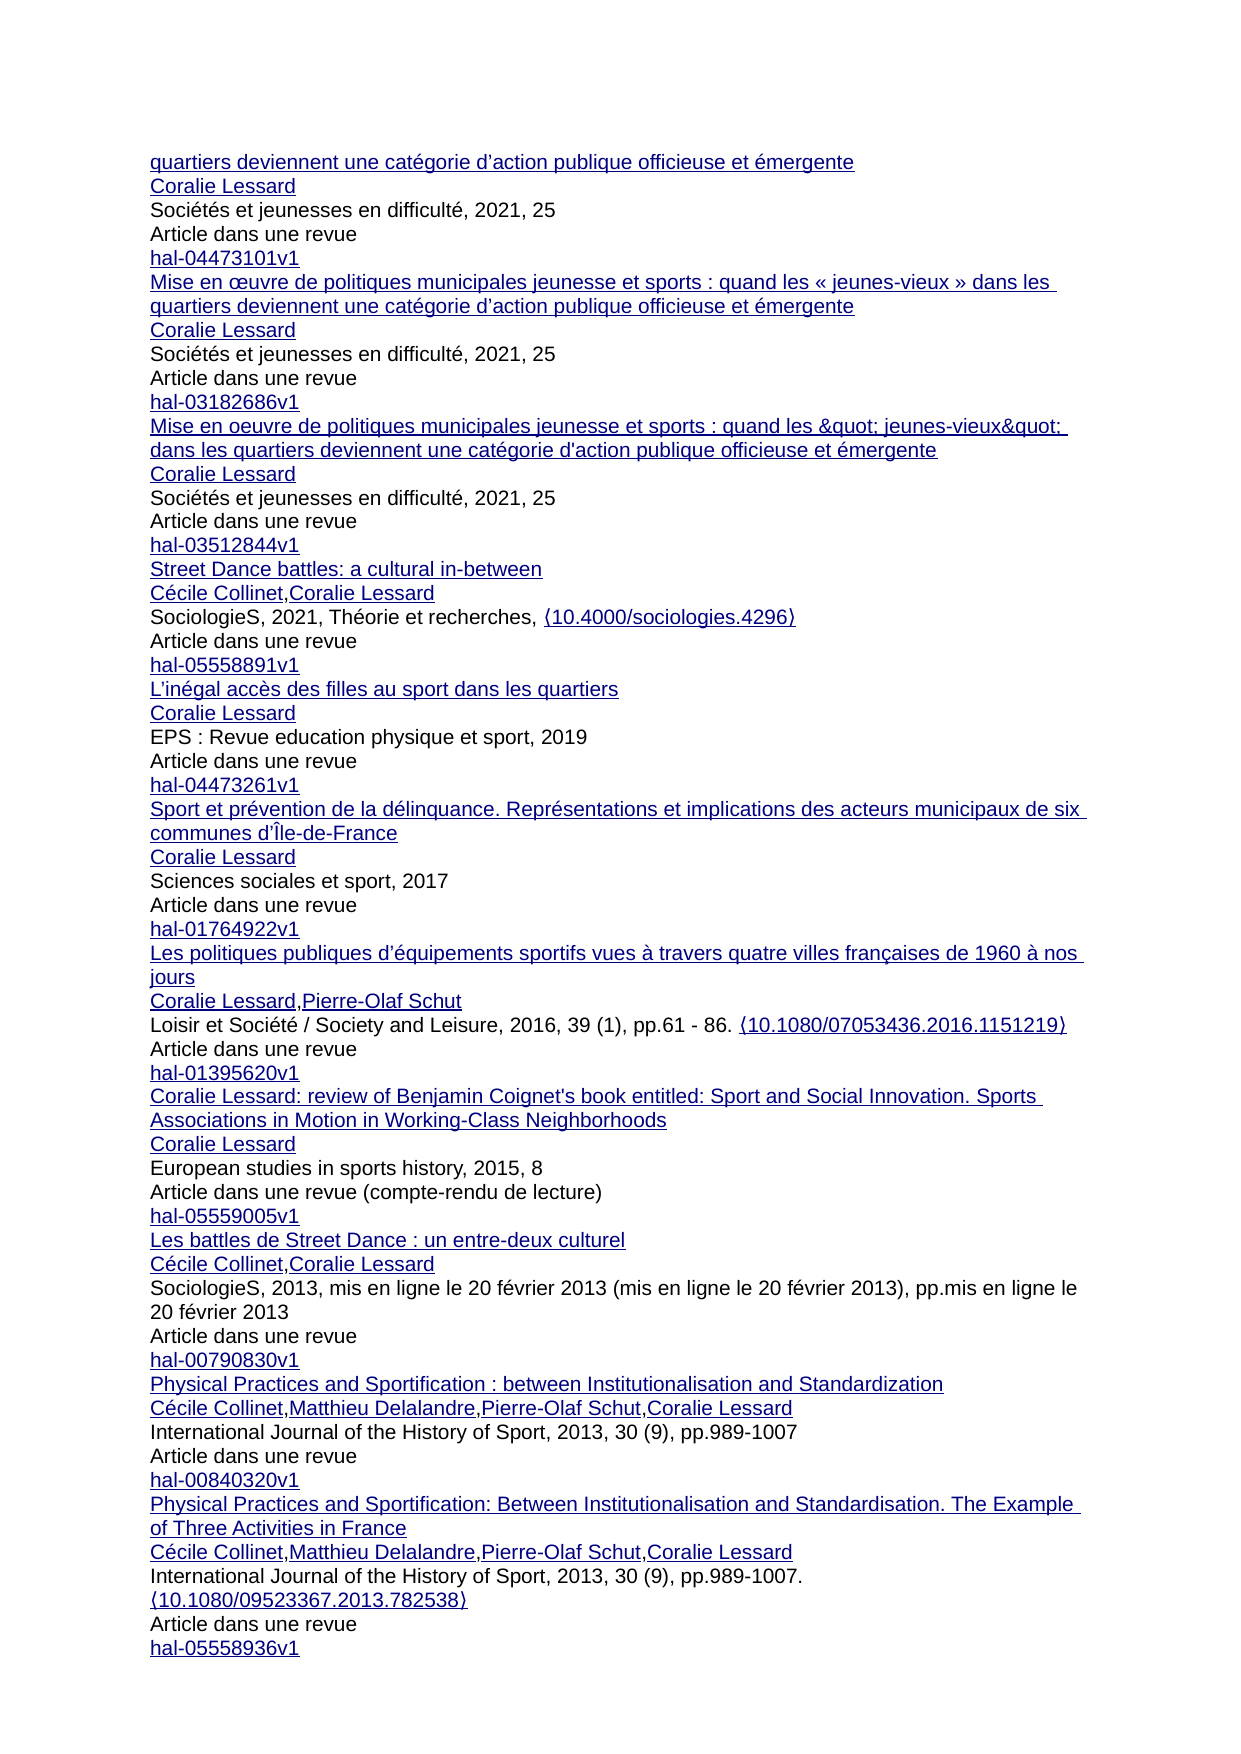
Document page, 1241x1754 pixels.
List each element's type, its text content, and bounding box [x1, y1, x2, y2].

table_cell Mise en oeuvre de politiques municipales jeunesse et sports : quand les &quot; jeunes-vieux&quot; dans les quartiers deviennent une catégorie d'action publique officieuse et émergente Coralie Lessard Sociétés et jeunesses en difficulté, 2021, 25 Article dans une revue hal-03512844v1 [150, 414, 1090, 557]
table_cell Mise en œuvre de politiques municipales jeunesse et sports : quand les « jeunes-vieux » dans les quartiers deviennent une catégorie d’action publique officieuse et émergente Coralie Lessard Sociétés et jeunesses en difficulté, 2021, 25 Article dans une revue hal-03182686v1 [150, 270, 1090, 413]
table_cell Les battles de Street Dance : un entre-deux culturel Cécile Collinet,Coralie Lessard SociologieS, 2013, mis en ligne le 20 février 2013 (mis en ligne le 20 février 2013), pp.mis en ligne le 20 février 2013 Article dans une revue hal-00790830v1 [150, 1228, 1090, 1372]
table_cell Street Dance battles: a cultural in-between Cécile Collinet,Coralie Lessard SociologieS, 2021, Théorie et recherches, ⟨10.4000/sociologies.4296⟩ Article dans une revue hal-05558891v1 [150, 557, 1090, 677]
table_cell Sport et prévention de la délinquance. Représentations et implications des acteurs municipaux de six communes d’Île-de-France Coralie Lessard Sciences sociales et sport, 2017 Article dans une revue hal-01764922v1 [150, 797, 1090, 941]
table_cell Physical Practices and Sportification: Between Institutionalisation and Standardisation. The Example of Three Activities in France Cécile Collinet,Matthieu Delalandre,Pierre-Olaf Schut,Coralie Lessard International Journal of the History of Sport, 2013, 30 (9), pp.989-1007. ⟨10.1080/09523367.2013.782538⟩ Article dans une revue hal-05558936v1 [150, 1492, 1090, 1659]
table_cell quartiers deviennent une catégorie d’action publique officieuse et émergente Coralie Lessard Sociétés et jeunesses en difficulté, 2021, 25 Article dans une revue hal-04473101v1 [150, 150, 1090, 270]
table_cell Physical Practices and Sportification : between Institutionalisation and Standardization Cécile Collinet,Matthieu Delalandre,Pierre-Olaf Schut,Coralie Lessard International Journal of the History of Sport, 2013, 30 (9), pp.989-1007 Article dans une revue hal-00840320v1 [150, 1372, 1090, 1492]
table_cell L’inégal accès des filles au sport dans les quartiers Coralie Lessard EPS : Revue education physique et sport, 2019 Article dans une revue hal-04473261v1 [150, 677, 1090, 797]
table_cell Les politiques publiques d’équipements sportifs vues à travers quatre villes françaises de 1960 à nos jours Coralie Lessard,Pierre-Olaf Schut Loisir et Société / Society and Leisure, 2016, 39 (1), pp.61 - 86. ⟨10.1080/07053436.2016.1151219⟩ Article dans une revue hal-01395620v1 [150, 941, 1090, 1084]
table_cell Coralie Lessard: review of Benjamin Coignet's book entitled: Sport and Social Innovation. Sports Associations in Motion in Working-Class Neighborhoods Coralie Lessard European studies in sports history, 2015, 8 Article dans une revue (compte-rendu de lecture) hal-05559005v1 [150, 1084, 1090, 1228]
